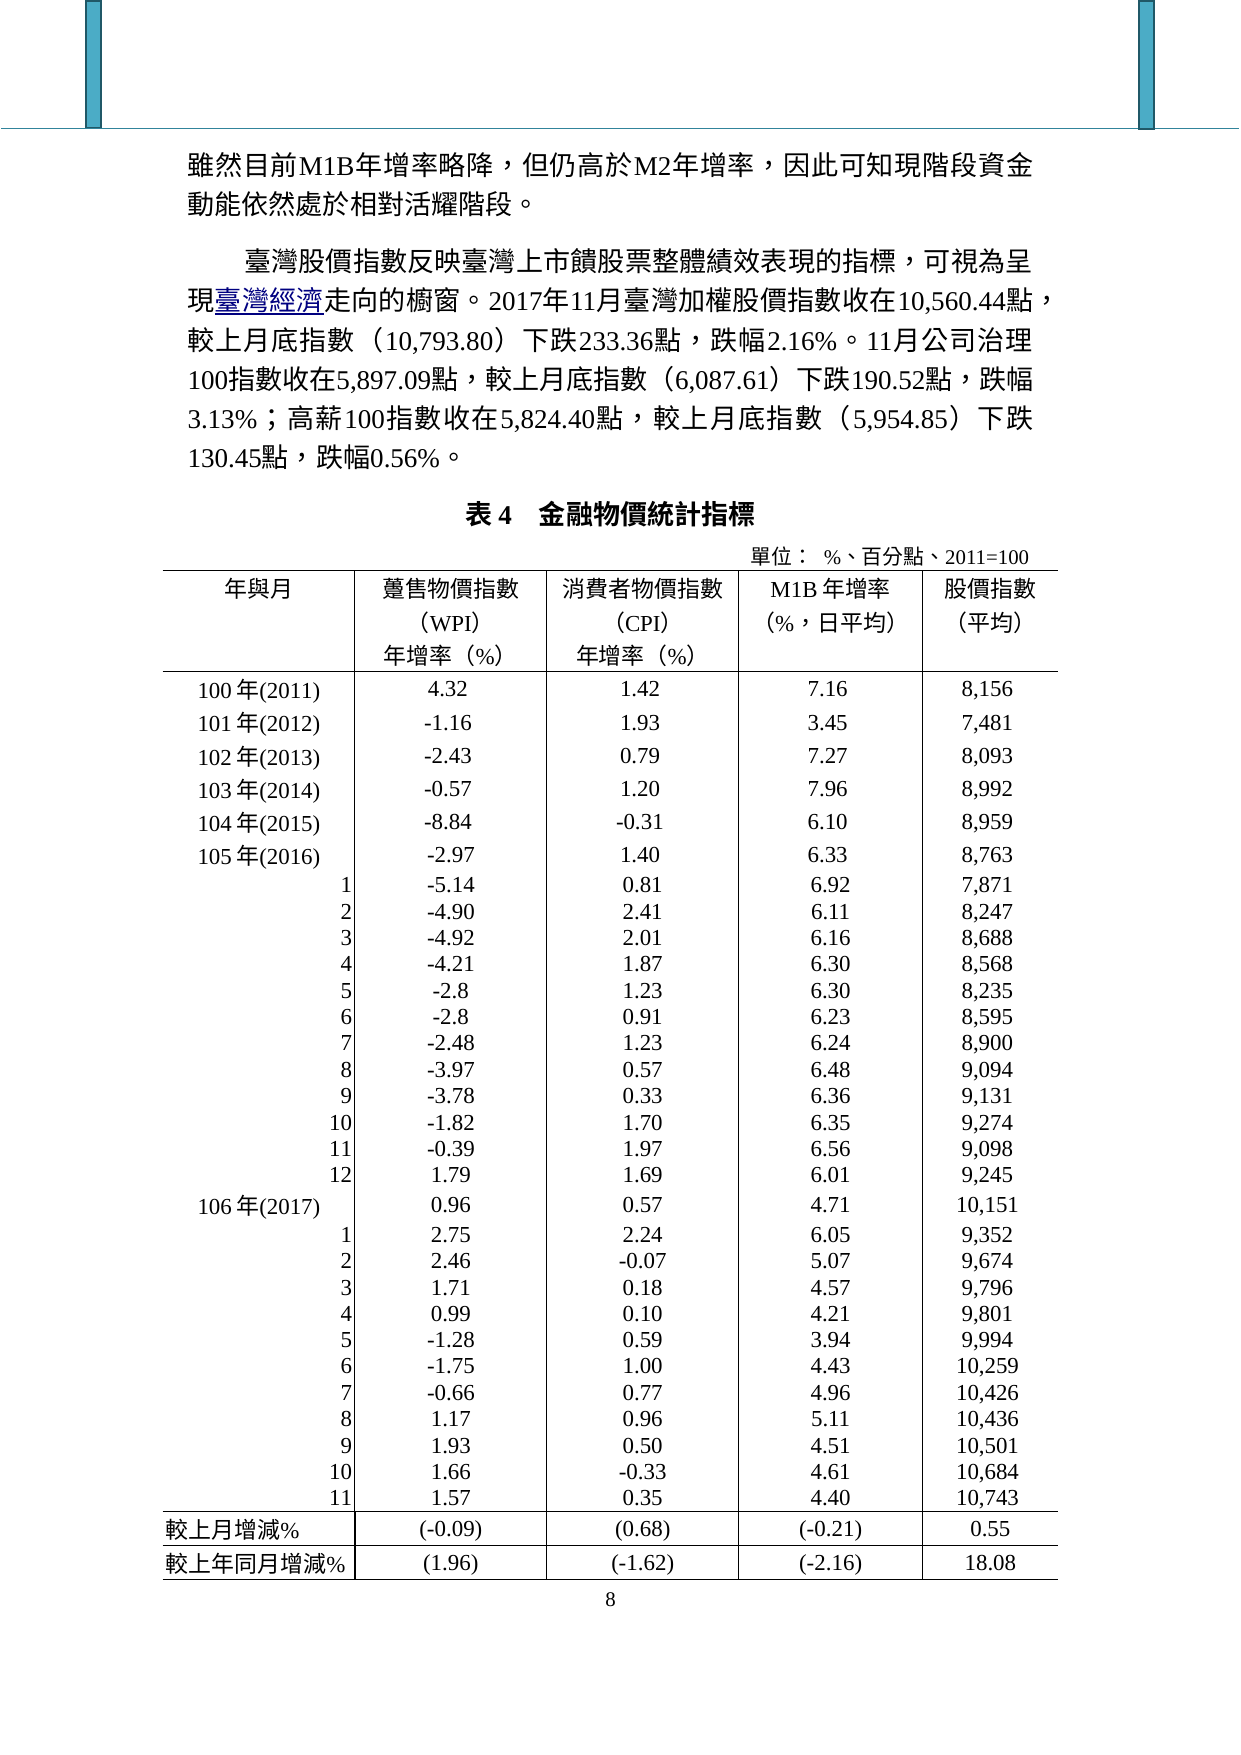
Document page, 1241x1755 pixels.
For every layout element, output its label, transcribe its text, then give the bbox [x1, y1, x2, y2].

table_cell 5 [163, 977, 354, 1003]
text 臺灣股價指數反映臺灣上市饋股票整體績效表現的指標，可視為呈現臺灣經濟走向的櫥窗。2017年11月臺灣加權股價指數收在10,560.44點，較上月底指數（10,793.80）下跌233.36點，跌幅2.16%。11月公司治理100指數收在5,897.09點，較上月底指數（6,087.61）下跌190.52點，跌幅3.13%；高薪100指數收在5,824.40點，較上月底指數（5,954.85）下跌130.45點，跌幅0.56%。 [187, 240, 1034, 476]
table_cell -2.8 [355, 977, 546, 1003]
table_cell 9,094 [923, 1056, 1058, 1082]
table_cell 3 [163, 1274, 354, 1300]
table_cell (1.96) [356, 1546, 546, 1579]
table_cell (-1.62) [547, 1546, 738, 1579]
table_cell 1.87 [547, 950, 738, 977]
table_cell 0.57 [547, 1188, 738, 1221]
table_cell 0.77 [547, 1379, 738, 1405]
table_cell 6.30 [739, 977, 922, 1003]
table_cell 1.40 [547, 838, 738, 871]
table_cell 105年(2016) [163, 838, 354, 871]
table_cell 2.75 [355, 1221, 546, 1247]
table_cell 0.33 [547, 1082, 738, 1108]
table_cell 2.01 [547, 924, 738, 950]
table_cell 7,871 [923, 871, 1058, 898]
table_cell 7.96 [739, 772, 922, 805]
table_cell 8 [163, 1405, 354, 1432]
table_cell 6.35 [739, 1109, 922, 1135]
table_cell 6.05 [739, 1221, 922, 1247]
table_cell -8.84 [355, 805, 546, 838]
table_header 年與月 [163, 571, 354, 671]
table_cell -2.8 [355, 1003, 546, 1029]
table_cell 2 [163, 1247, 354, 1273]
table_cell (-2.16) [739, 1546, 922, 1579]
table_cell -2.97 [355, 838, 546, 871]
table_cell 6.24 [739, 1030, 922, 1056]
table_cell 2.24 [547, 1221, 738, 1247]
table_cell 11 [163, 1484, 354, 1511]
table_header 躉售物價指數（WPI） 年增率（%） [355, 571, 546, 671]
table_cell 6.30 [739, 950, 922, 977]
table_cell 6.23 [739, 1003, 922, 1029]
table_cell 1.70 [547, 1109, 738, 1135]
table_cell 3 [163, 924, 354, 950]
table_cell -1.16 [355, 705, 546, 738]
table_cell 4.32 [355, 672, 546, 705]
table_cell 1.42 [547, 672, 738, 705]
table_cell 1.00 [547, 1353, 738, 1379]
table_cell -0.07 [547, 1247, 738, 1273]
table_cell 4.43 [739, 1353, 922, 1379]
table_cell 1.17 [355, 1405, 546, 1432]
table_cell 0.81 [547, 871, 738, 898]
table_cell 10,426 [923, 1379, 1058, 1405]
table_cell 0.96 [547, 1405, 738, 1432]
table_cell 2.41 [547, 898, 738, 924]
table_cell -2.43 [355, 739, 546, 772]
table_cell 8,156 [923, 672, 1058, 705]
table_cell 0.99 [355, 1300, 546, 1326]
table_cell 0.50 [547, 1432, 738, 1458]
table_cell 4 [163, 950, 354, 977]
table_cell 10,151 [923, 1188, 1058, 1221]
table_cell 7.16 [739, 672, 922, 705]
table_cell -1.82 [355, 1109, 546, 1135]
table_cell 0.35 [547, 1484, 738, 1511]
table_cell -0.57 [355, 772, 546, 805]
table_cell 8,900 [923, 1030, 1058, 1056]
table_cell 10,501 [923, 1432, 1058, 1458]
text 至於貨幣數量方面，由於貨幣數量的成長率反映通貨膨脹率與所得成長率之高低（費雪（Fisher）方程式）。其中，「M1B貨幣供給額變動率」此一指標可以代表活期性資金的變化，當市場資金需求熱絡時，M1B變動率將會走升；若需求低迷時，M1B變動率將會走滑，因此M1B變動率成為市場資金動能以及總體經濟景氣變化的觀察指標。2017年11月貨幣供給額M1B規模約165,944億元（日平均），年增率為4.40%（若以期底計算之年增率為4.53%），較上月之年增率4.61%差距0.21個百分點；M2（日平均）年增率則上升為4.07%。由於M1B通常為民眾可隨時動用的資金，M2為整體市場的資金。當M1B年增率向上超越M2時，稱黃金交叉，代表資金從定期性流向活期性存款，資金可能流向股市，雖然目前M1B年增率略降，但仍高於M2年增率，因此可知現階段資金動能依然處於相對活耀階段。 [187, 144, 1034, 223]
table_cell 3.94 [739, 1326, 922, 1353]
table_cell 12 [163, 1161, 354, 1188]
table_cell 106年(2017) [163, 1188, 354, 1221]
table_cell 6.11 [739, 898, 922, 924]
table_cell 8,959 [923, 805, 1058, 838]
table_cell 4.21 [739, 1300, 922, 1326]
table_cell 8,992 [923, 772, 1058, 805]
table_cell 9,245 [923, 1161, 1058, 1188]
table_cell 101年(2012) [163, 705, 354, 738]
table_cell 18.08 [923, 1546, 1058, 1579]
table_cell 10,684 [923, 1458, 1058, 1484]
table_header 消費者物價指數（CPI） 年增率（%） [547, 571, 738, 671]
table_cell 0.79 [547, 739, 738, 772]
table_cell 1 [163, 1221, 354, 1247]
table_cell 8,568 [923, 950, 1058, 977]
table_cell 1.93 [355, 1432, 546, 1458]
table_cell -0.39 [355, 1135, 546, 1161]
table_cell 4.51 [739, 1432, 922, 1458]
table_cell 6.56 [739, 1135, 922, 1161]
table_cell -4.92 [355, 924, 546, 950]
table_cell 9,098 [923, 1135, 1058, 1161]
table_cell 103年(2014) [163, 772, 354, 805]
table_cell 0.57 [547, 1056, 738, 1082]
table_cell 3.45 [739, 705, 922, 738]
table_cell 2 [163, 898, 354, 924]
table_cell 2.46 [355, 1247, 546, 1273]
table_cell -3.78 [355, 1082, 546, 1108]
table_cell 7,481 [923, 705, 1058, 738]
table_cell 9 [163, 1082, 354, 1108]
table_cell 10,436 [923, 1405, 1058, 1432]
table_cell 較上月增減% [163, 1512, 354, 1545]
table_cell 7.27 [739, 739, 922, 772]
table_cell -2.48 [355, 1030, 546, 1056]
table_cell 1.66 [355, 1458, 546, 1484]
table_cell 8,235 [923, 977, 1058, 1003]
table_cell 6.33 [739, 838, 922, 871]
table_cell 6 [163, 1353, 354, 1379]
text 單位： %、百分點、2011=100 [414, 540, 1029, 570]
table_cell 0.91 [547, 1003, 738, 1029]
table_cell 6.92 [739, 871, 922, 898]
table_cell 10,259 [923, 1353, 1058, 1379]
table_cell 8,763 [923, 838, 1058, 871]
table_cell 9,274 [923, 1109, 1058, 1135]
table_cell 1.79 [355, 1161, 546, 1188]
table_cell 1 [163, 871, 354, 898]
table_cell 104年(2015) [163, 805, 354, 838]
table_header 股價指數 （平均） [923, 571, 1058, 671]
table_cell 1.93 [547, 705, 738, 738]
table_cell 1.23 [547, 1030, 738, 1056]
table_cell 1.57 [355, 1484, 546, 1511]
table_cell -0.33 [547, 1458, 738, 1484]
table_cell -0.66 [355, 1379, 546, 1405]
table_cell 8 [163, 1056, 354, 1082]
table_cell 11 [163, 1135, 354, 1161]
table_cell 4.40 [739, 1484, 922, 1511]
table_cell 4.57 [739, 1274, 922, 1300]
table_cell 4.71 [739, 1188, 922, 1221]
table_cell 1.97 [547, 1135, 738, 1161]
table_cell -1.75 [355, 1353, 546, 1379]
table_cell -0.31 [547, 805, 738, 838]
table_cell 9,131 [923, 1082, 1058, 1108]
table_cell 9,994 [923, 1326, 1058, 1353]
table_header M1B年增率（%，日平均） [739, 571, 922, 671]
text 表4 金融物價統計指標 [187, 493, 1034, 532]
table_cell 較上年同月增減% [163, 1546, 354, 1579]
table_cell 1.23 [547, 977, 738, 1003]
table_cell 5 [163, 1326, 354, 1353]
table_cell -5.14 [355, 871, 546, 898]
table_cell 8,595 [923, 1003, 1058, 1029]
table_cell 7 [163, 1379, 354, 1405]
table_cell -1.28 [355, 1326, 546, 1353]
table_cell 9 [163, 1432, 354, 1458]
table_cell 6 [163, 1003, 354, 1029]
table_cell (-0.09) [356, 1512, 546, 1545]
table_cell 6.36 [739, 1082, 922, 1108]
table_cell 6.16 [739, 924, 922, 950]
table_cell 0.10 [547, 1300, 738, 1326]
table_cell 5.07 [739, 1247, 922, 1273]
table_cell 0.55 [923, 1512, 1058, 1545]
table_cell 6.10 [739, 805, 922, 838]
table_cell 9,352 [923, 1221, 1058, 1247]
table_cell 1.71 [355, 1274, 546, 1300]
table_cell 100年(2011) [163, 672, 354, 705]
table_cell 4.96 [739, 1379, 922, 1405]
table_cell 8,093 [923, 739, 1058, 772]
table_cell -4.90 [355, 898, 546, 924]
table_cell 1.69 [547, 1161, 738, 1188]
table_cell 10,743 [923, 1484, 1058, 1511]
table_cell 5.11 [739, 1405, 922, 1432]
table_cell -4.21 [355, 950, 546, 977]
table_cell 10 [163, 1458, 354, 1484]
table_cell 8,688 [923, 924, 1058, 950]
table_cell 9,801 [923, 1300, 1058, 1326]
table_cell 6.48 [739, 1056, 922, 1082]
table_cell 8,247 [923, 898, 1058, 924]
table_cell -3.97 [355, 1056, 546, 1082]
table_cell 6.01 [739, 1161, 922, 1188]
table_cell 10 [163, 1109, 354, 1135]
table_cell 7 [163, 1030, 354, 1056]
table_cell 0.96 [355, 1188, 546, 1221]
table_cell 102年(2013) [163, 739, 354, 772]
table_cell 9,674 [923, 1247, 1058, 1273]
table_cell 4 [163, 1300, 354, 1326]
table_cell (0.68) [547, 1512, 738, 1545]
table_cell 1.20 [547, 772, 738, 805]
table_cell 0.18 [547, 1274, 738, 1300]
table_cell 9,796 [923, 1274, 1058, 1300]
table_cell 0.59 [547, 1326, 738, 1353]
table_cell (-0.21) [739, 1512, 922, 1545]
table_cell 4.61 [739, 1458, 922, 1484]
